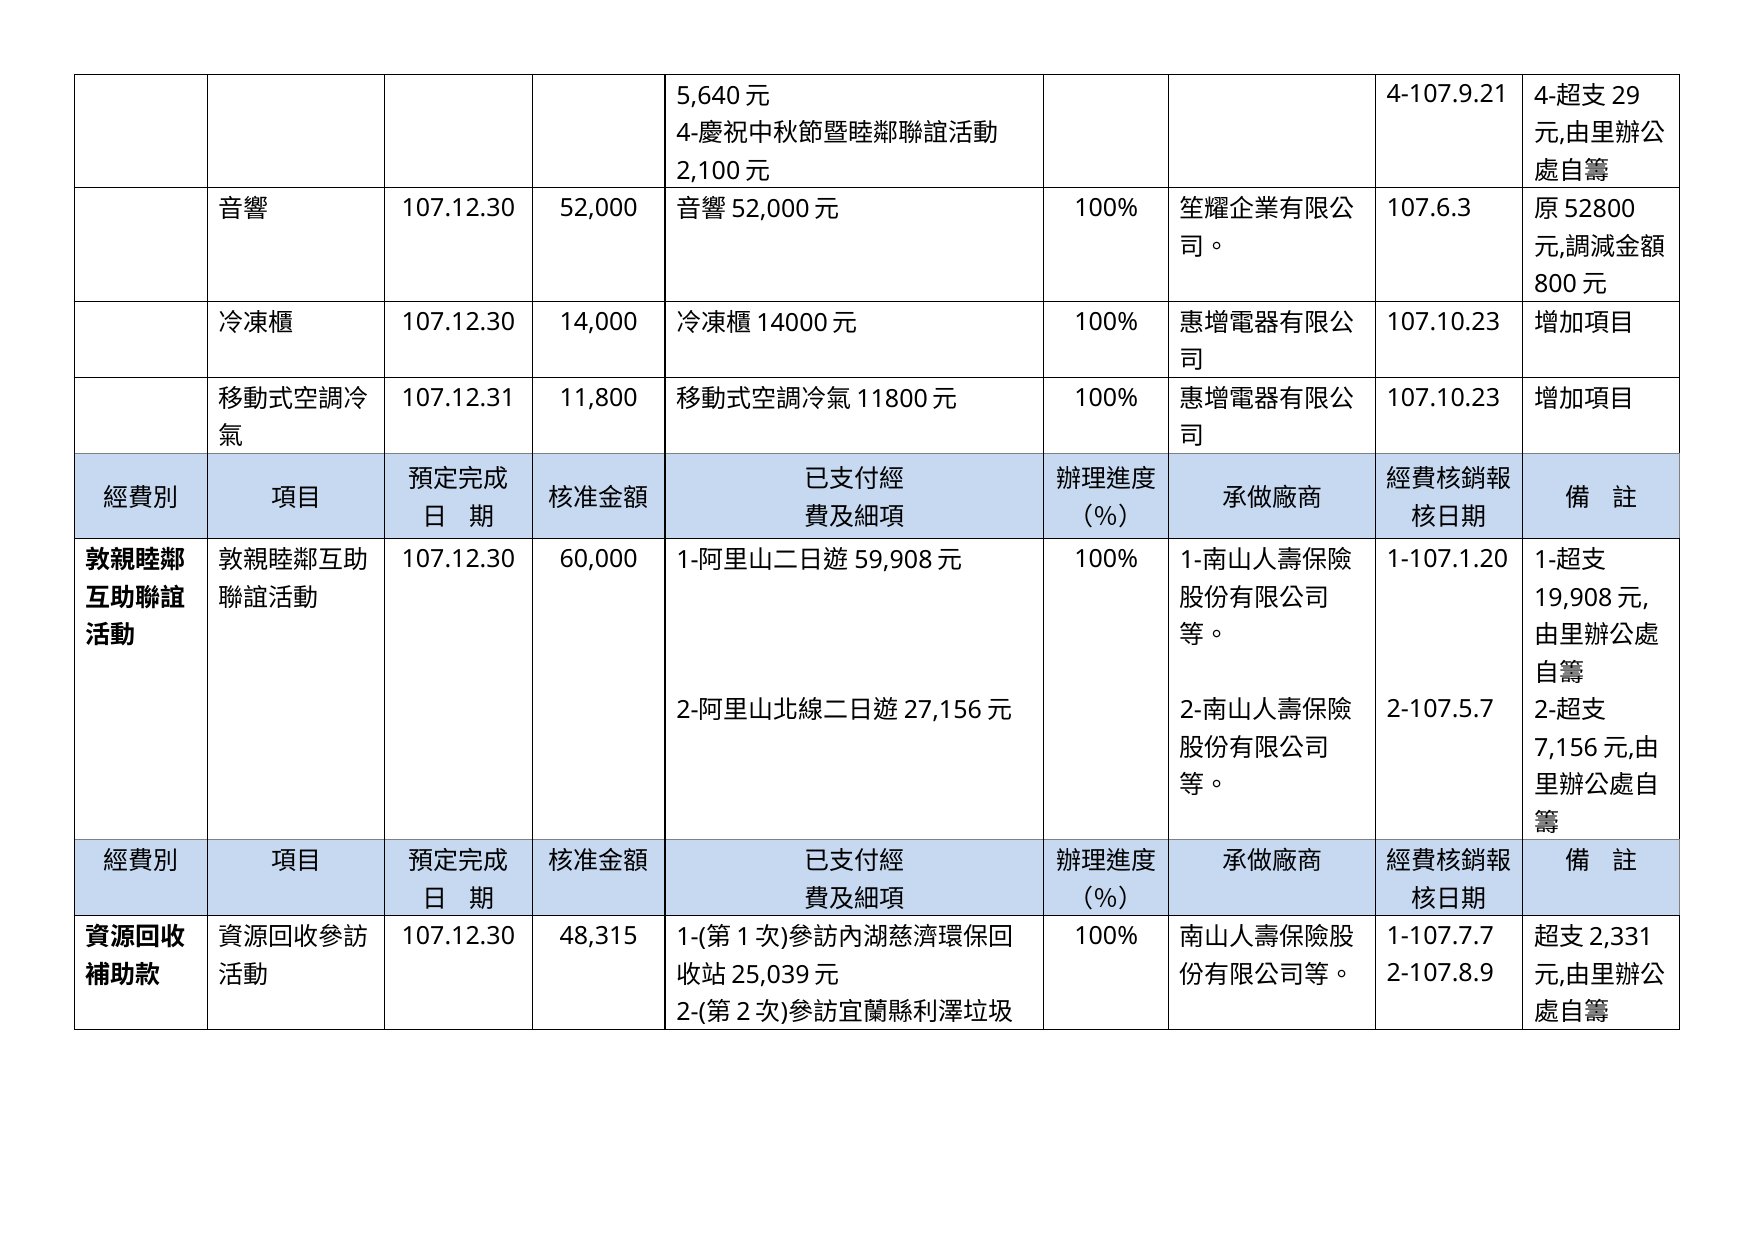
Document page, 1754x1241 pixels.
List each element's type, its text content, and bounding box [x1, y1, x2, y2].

table_cell 107.10.23 [1376, 302, 1522, 377]
table_cell 107.12.30 [385, 188, 532, 301]
table_cell [208, 75, 384, 187]
table_cell 107.12.30 [385, 539, 532, 839]
table_cell 資源回收補助款 [75, 916, 207, 1028]
table_cell 音響52,000元 [666, 188, 1043, 301]
table_cell 敦親睦鄰互助聯誼活動 [208, 539, 384, 839]
table_cell 1-(第1次)參訪內湖慈濟環保回收站25,039元 2-(第2次)參訪宜蘭縣利澤垃圾 [666, 916, 1043, 1028]
table_cell 5,640元 4-慶祝中秋節暨睦鄰聯誼活動2,100元 [666, 75, 1043, 187]
table_cell 1-107.7.7 2-107.8.9 [1376, 916, 1522, 1028]
table_cell 107.10.23 [1376, 378, 1522, 453]
table_cell 增加項目 [1523, 302, 1679, 377]
table_cell 南山人壽保險股份有限公司等。 [1169, 916, 1375, 1028]
table_cell [75, 75, 207, 187]
table_cell 辦理進度（％） [1044, 840, 1168, 915]
table_cell 1-阿里山二日遊 59,908元 2-阿里山北線二日遊27,156元 [666, 539, 1043, 839]
table_cell 107.12.30 [385, 916, 532, 1028]
table_cell 音響 [208, 188, 384, 301]
table_cell 經費核銷報核日期 [1376, 454, 1522, 538]
table_cell 100% [1044, 378, 1168, 453]
table_cell 4-超支29元,由里辦公處自籌 [1523, 75, 1679, 187]
table_cell [1044, 75, 1168, 187]
table_cell 48,315 [533, 916, 664, 1028]
table_cell 預定完成 日 期 [385, 454, 532, 538]
table_cell 冷凍櫃14000元 [666, 302, 1043, 377]
table_cell 敦親睦鄰互助聯誼活動 [75, 539, 207, 839]
table_cell [385, 75, 532, 187]
table_cell 備 註 [1523, 840, 1679, 915]
table_cell 承做廠商 [1169, 840, 1375, 915]
table_cell 超支2,331元,由里辦公處自籌 [1523, 916, 1679, 1028]
table_cell 14,000 [533, 302, 664, 377]
table_cell 100% [1044, 188, 1168, 301]
table_cell 已支付經 費及細項 [666, 840, 1043, 915]
table_cell 資源回收參訪活動 [208, 916, 384, 1028]
table_cell 107.6.3 [1376, 188, 1522, 301]
table_cell 承做廠商 [1169, 454, 1375, 538]
table_cell 核准金額 [533, 840, 664, 915]
table_cell 107.12.30 [385, 302, 532, 377]
table_cell 52,000 [533, 188, 664, 301]
table_cell 辦理進度（％） [1044, 454, 1168, 538]
table_cell 60,000 [533, 539, 664, 839]
table_cell 移動式空調冷氣 [208, 378, 384, 453]
table_cell 惠增電器有限公司 [1169, 302, 1375, 377]
table_cell 1-超支19,908元,由里辦公處自籌 2-超支7,156元,由里辦公處自籌 [1523, 539, 1679, 839]
table_cell 經費別 [75, 454, 207, 538]
table_cell 笙耀企業有限公司。 [1169, 188, 1375, 301]
table_cell 經費核銷報核日期 [1376, 840, 1522, 915]
table_cell 備 註 [1523, 454, 1679, 538]
table_cell 1-南山人壽保險股份有限公司等。 2-南山人壽保險股份有限公司等。 [1169, 539, 1375, 839]
table_cell 100% [1044, 916, 1168, 1028]
table_cell 107.12.31 [385, 378, 532, 453]
table_cell [75, 188, 207, 301]
table_cell 1-107.1.20 2-107.5.7 [1376, 539, 1522, 839]
table_cell 100% [1044, 539, 1168, 839]
table_cell 已支付經 費及細項 [666, 454, 1043, 538]
table_cell 移動式空調冷氣11800元 [666, 378, 1043, 453]
table_cell 冷凍櫃 [208, 302, 384, 377]
table_cell 原52800元,調減金額800元 [1523, 188, 1679, 301]
table_cell 11,800 [533, 378, 664, 453]
table_cell [75, 302, 207, 377]
table_cell 項目 [208, 454, 384, 538]
table_cell 增加項目 [1523, 378, 1679, 453]
table_cell 100% [1044, 302, 1168, 377]
table_cell 惠增電器有限公司 [1169, 378, 1375, 453]
table_cell 預定完成 日 期 [385, 840, 532, 915]
table_cell 經費別 [75, 840, 207, 915]
table_cell 項目 [208, 840, 384, 915]
table_cell 4-107.9.21 [1376, 75, 1522, 187]
table_cell [1169, 75, 1375, 187]
table_cell [75, 378, 207, 453]
table_cell 核准金額 [533, 454, 664, 538]
table_cell [533, 75, 664, 187]
